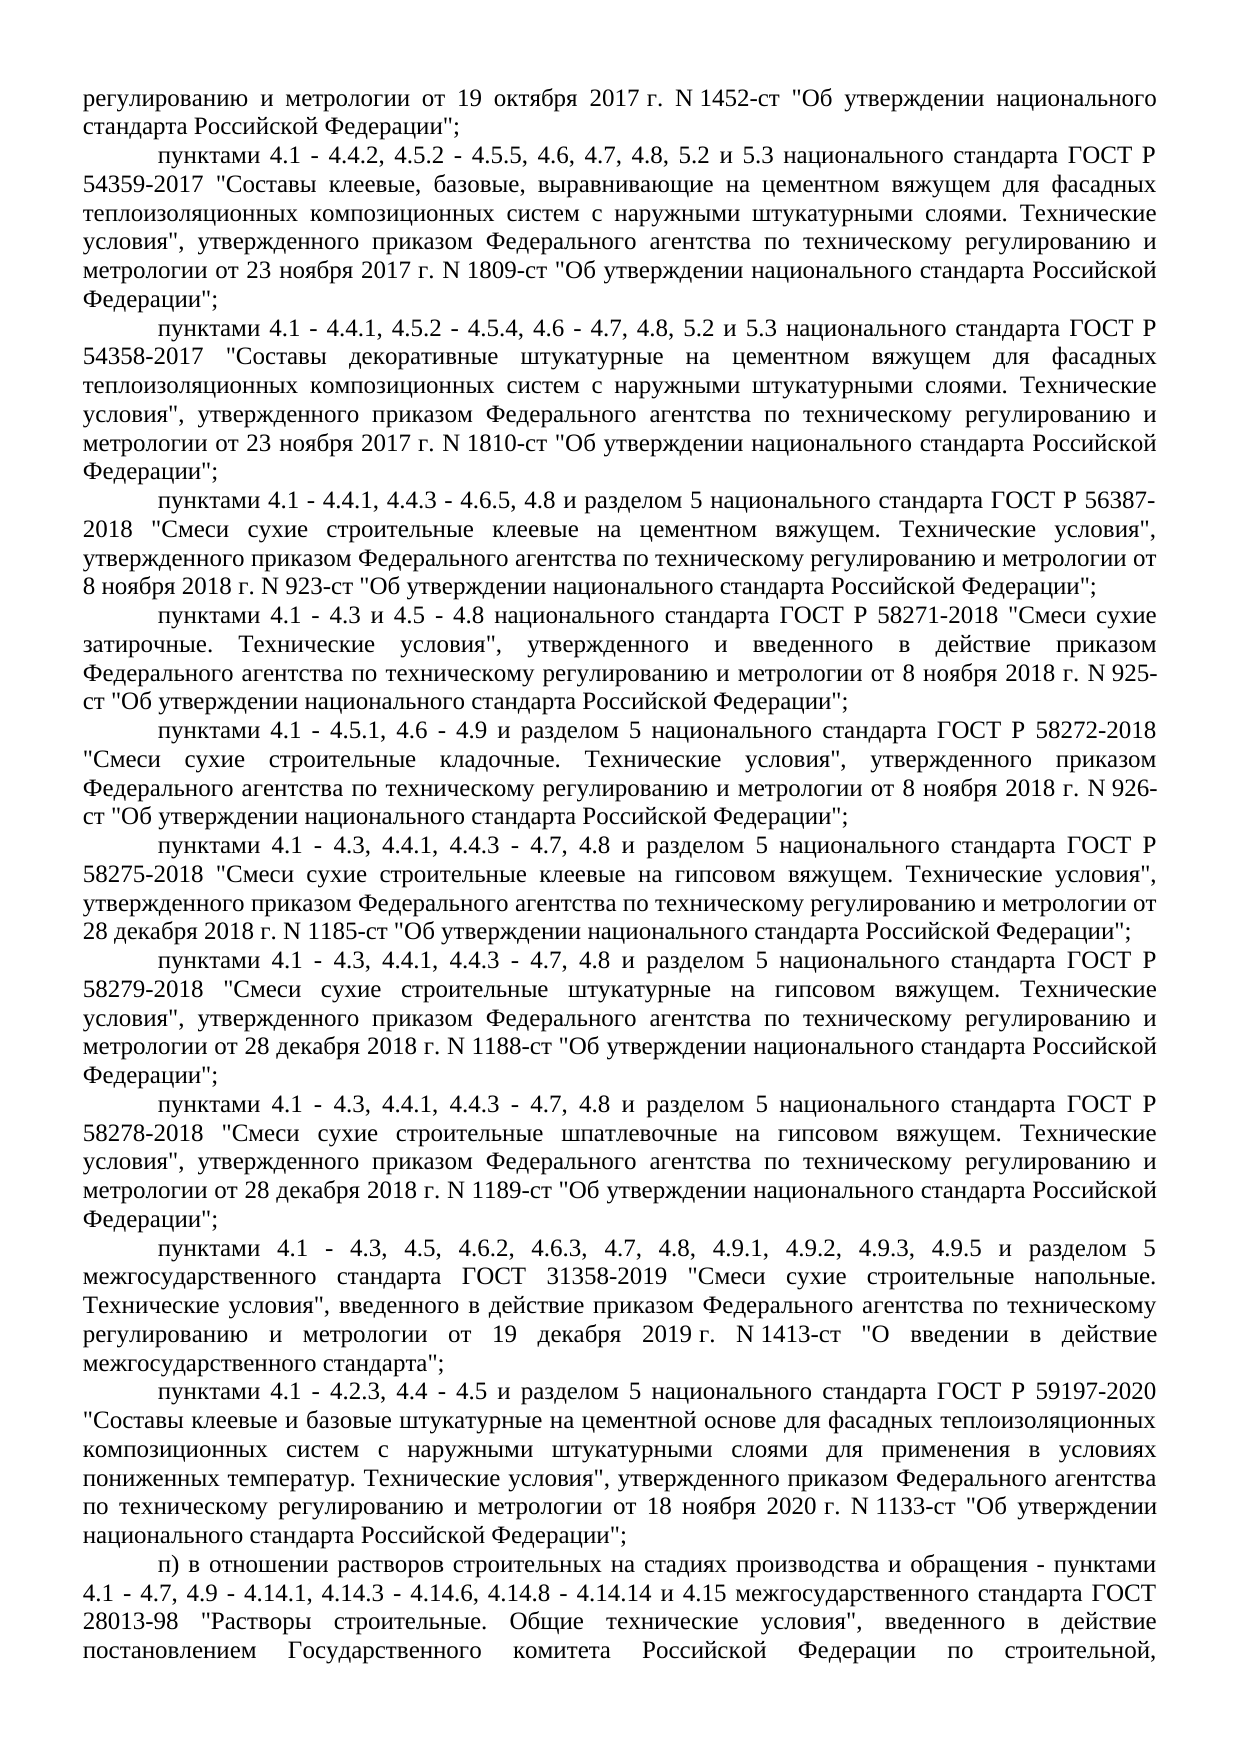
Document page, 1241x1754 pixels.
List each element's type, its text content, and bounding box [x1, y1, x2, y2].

text регулированию и метрологии от 19 октября 2017 г. N 1452-ст "Об утверждении национального стандарта Российской Федерации"; [83, 83, 1157, 140]
text пунктами 4.1 - 4.3 и 4.5 - 4.8 национального стандарта ГОСТ Р 58271-2018 "Смеси сухие затирочные. Технические условия", утвержденного и введенного в действие приказом Федерального агентства по техническому регулированию и метрологии от 8 ноября 2018 г. N 925-ст "Об утверждении национального стандарта Российской Федерации"; [83, 600, 1157, 715]
text пунктами 4.1 - 4.5.1, 4.6 - 4.9 и разделом 5 национального стандарта ГОСТ Р 58272-2018 "Смеси сухие строительные кладочные. Технические условия", утвержденного приказом Федерального агентства по техническому регулированию и метрологии от 8 ноября 2018 г. N 926-ст "Об утверждении национального стандарта Российской Федерации"; [83, 715, 1157, 830]
text пунктами 4.1 - 4.3, 4.4.1, 4.4.3 - 4.7, 4.8 и разделом 5 национального стандарта ГОСТ Р 58279-2018 "Смеси сухие строительные штукатурные на гипсовом вяжущем. Технические условия", утвержденного приказом Федерального агентства по техническому регулированию и метрологии от 28 декабря 2018 г. N 1188-ст "Об утверждении национального стандарта Российской Федерации"; [83, 945, 1157, 1089]
text пунктами 4.1 - 4.4.1, 4.4.3 - 4.6.5, 4.8 и разделом 5 национального стандарта ГОСТ Р 56387-2018 "Смеси сухие строительные клеевые на цементном вяжущем. Технические условия", утвержденного приказом Федерального агентства по техническому регулированию и метрологии от 8 ноября 2018 г. N 923-ст "Об утверждении национального стандарта Российской Федерации"; [83, 485, 1157, 600]
text пунктами 4.1 - 4.2.3, 4.4 - 4.5 и разделом 5 национального стандарта ГОСТ Р 59197-2020 "Составы клеевые и базовые штукатурные на цементной основе для фасадных теплоизоляционных композиционных систем с наружными штукатурными слоями для применения в условиях пониженных температур. Технические условия", утвержденного приказом Федерального агентства по техническому регулированию и метрологии от 18 ноября 2020 г. N 1133-ст "Об утверждении национального стандарта Российской Федерации"; [83, 1376, 1157, 1549]
text пунктами 4.1 - 4.3, 4.4.1, 4.4.3 - 4.7, 4.8 и разделом 5 национального стандарта ГОСТ Р 58275-2018 "Смеси сухие строительные клеевые на гипсовом вяжущем. Технические условия", утвержденного приказом Федерального агентства по техническому регулированию и метрологии от 28 декабря 2018 г. N 1185-ст "Об утверждении национального стандарта Российской Федерации"; [83, 830, 1157, 945]
text пунктами 4.1 - 4.3, 4.4.1, 4.4.3 - 4.7, 4.8 и разделом 5 национального стандарта ГОСТ Р 58278-2018 "Смеси сухие строительные шпатлевочные на гипсовом вяжущем. Технические условия", утвержденного приказом Федерального агентства по техническому регулированию и метрологии от 28 декабря 2018 г. N 1189-ст "Об утверждении национального стандарта Российской Федерации"; [83, 1089, 1157, 1233]
text пунктами 4.1 - 4.4.2, 4.5.2 - 4.5.5, 4.6, 4.7, 4.8, 5.2 и 5.3 национального стандарта ГОСТ Р 54359-2017 "Составы клеевые, базовые, выравнивающие на цементном вяжущем для фасадных теплоизоляционных композиционных систем с наружными штукатурными слоями. Технические условия", утвержденного приказом Федерального агентства по техническому регулированию и метрологии от 23 ноября 2017 г. N 1809-ст "Об утверждении национального стандарта Российской Федерации"; [83, 140, 1157, 313]
text пунктами 4.1 - 4.4.1, 4.5.2 - 4.5.4, 4.6 - 4.7, 4.8, 5.2 и 5.3 национального стандарта ГОСТ Р 54358-2017 "Составы декоративные штукатурные на цементном вяжущем для фасадных теплоизоляционных композиционных систем с наружными штукатурными слоями. Технические условия", утвержденного приказом Федерального агентства по техническому регулированию и метрологии от 23 ноября 2017 г. N 1810-ст "Об утверждении национального стандарта Российской Федерации"; [83, 313, 1157, 485]
text п) в отношении растворов строительных на стадиях производства и обращения - пунктами 4.1 - 4.7, 4.9 - 4.14.1, 4.14.3 - 4.14.6, 4.14.8 - 4.14.14 и 4.15 межгосударственного стандарта ГОСТ 28013-98 "Растворы строительные. Общие технические условия", введенного в действие постановлением Государственного комитета Российской Федерации по строительной, [83, 1549, 1157, 1664]
text пунктами 4.1 - 4.3, 4.5, 4.6.2, 4.6.3, 4.7, 4.8, 4.9.1, 4.9.2, 4.9.3, 4.9.5 и разделом 5 межгосударственного стандарта ГОСТ 31358-2019 "Смеси сухие строительные напольные. Технические условия", введенного в действие приказом Федерального агентства по техническому регулированию и метрологии от 19 декабря 2019 г. N 1413-ст "О введении в действие межгосударственного стандарта"; [83, 1233, 1157, 1376]
